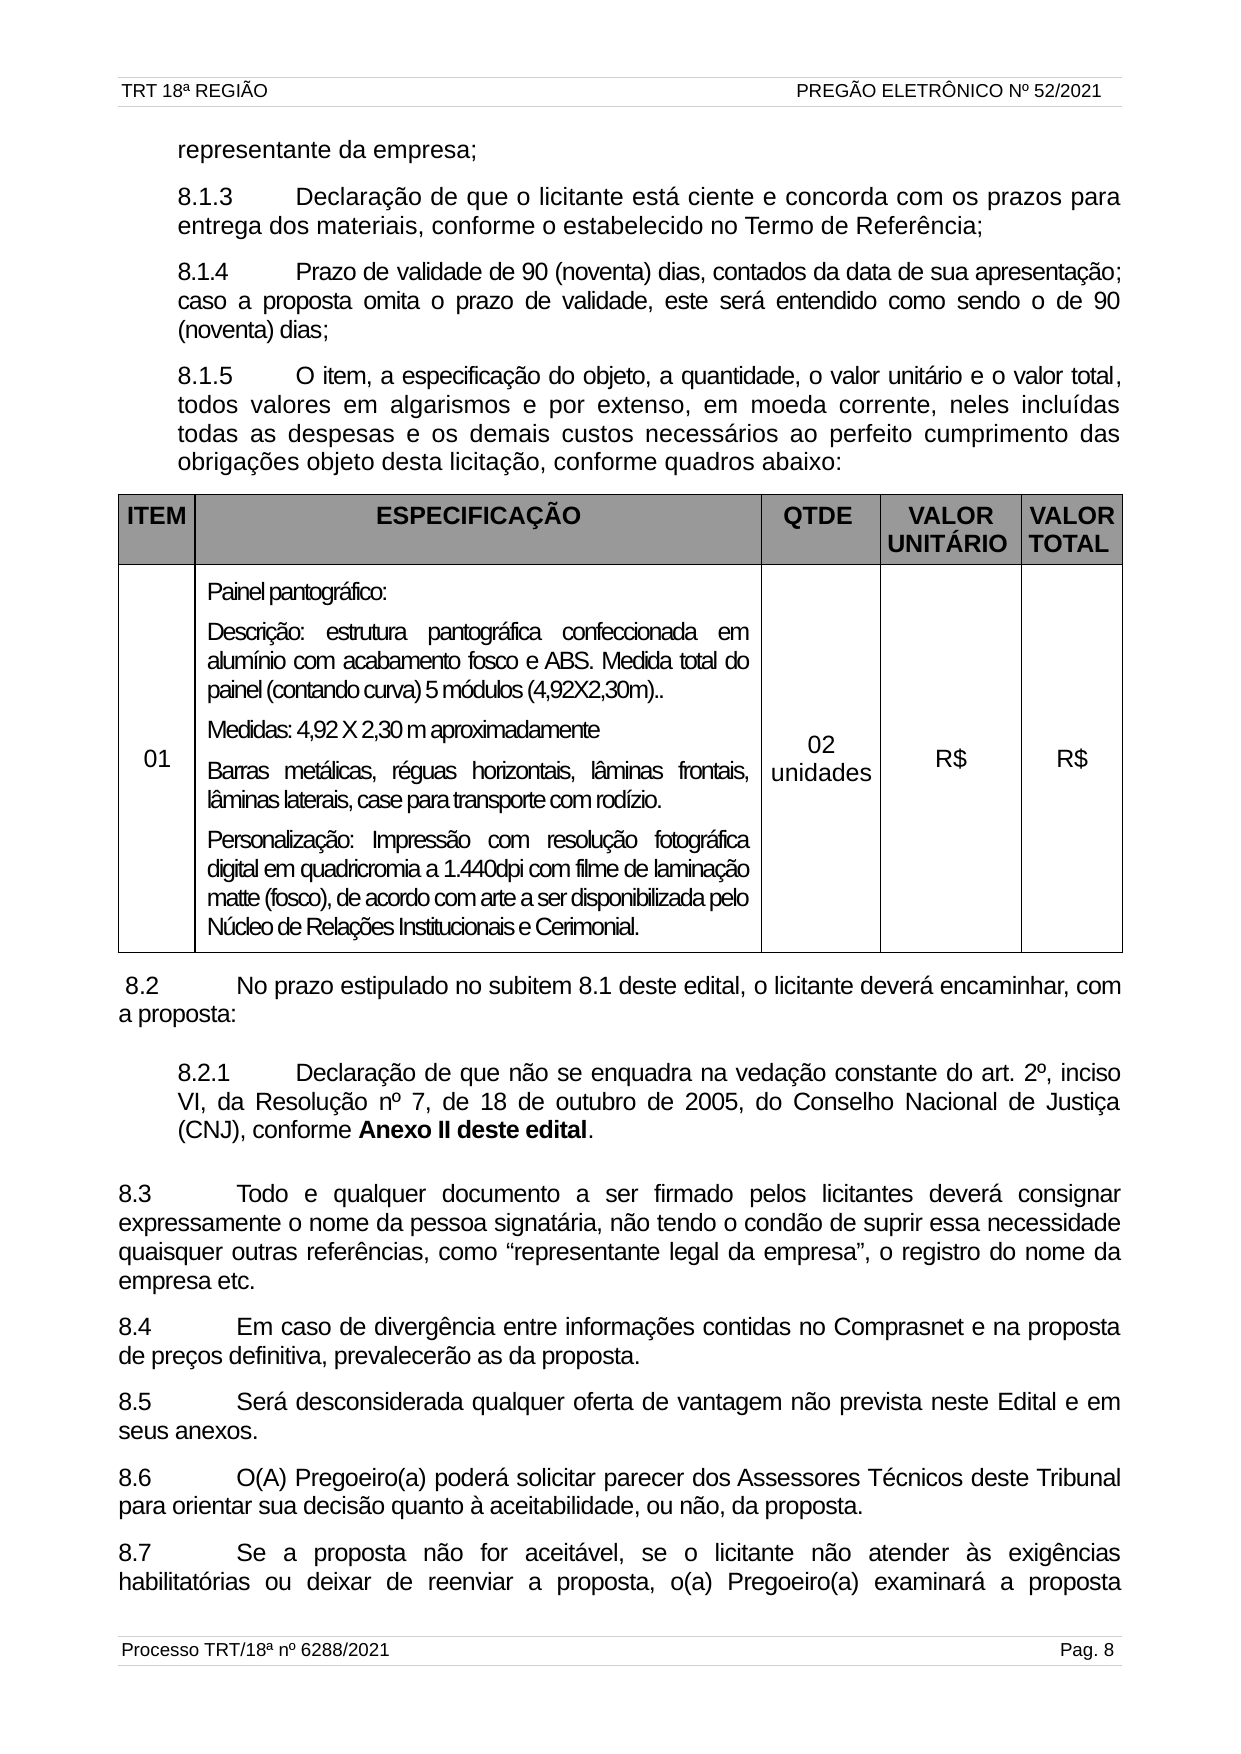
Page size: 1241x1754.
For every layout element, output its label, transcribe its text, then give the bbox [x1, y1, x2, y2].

list 8.4 Em caso de divergência entre informações contidas no Comprasnet e na proposta de preços definitiva, prevalecerão as da proposta. [118, 1312, 1122, 1369]
table_cell 01 [119, 565, 194, 952]
text 8.2 No prazo estipulado no subitem 8.1 deste edital, o licitante deverá encaminhar, com a proposta: [118, 971, 1122, 1028]
table_header VALOR UNITÁRIO [881, 495, 1021, 564]
table_cell Painel pantográfico: Descrição: estrutura pantográfica confeccionada em alumínio com acabamento fosco e ABS. Medida total do painel (contando curva) 5 módulos (4,92X2,30m).. Medidas: 4,92 X 2,30 m aproximadamente Barras metálicas, réguas horizontais, lâminas frontais, lâminas laterais, case para transporte com rodízio. Personalização: Impressão com resolução fotográfica digital em quadricromia a 1.440dpi com filme de laminação matte (fosco), de acordo com arte a ser disponibilizada pelo Núcleo de Relações Institucionais e Cerimonial. [196, 565, 761, 952]
table_header ITEM [119, 495, 194, 564]
table_cell 02 unidades [762, 565, 880, 952]
list 8.5 Será desconsiderada qualquer oferta de vantagem não prevista neste Edital e em seus anexos. [118, 1387, 1122, 1445]
table_cell R$ [1022, 565, 1122, 952]
list 8.6 O(A) Pregoeiro(a) poderá solicitar parecer dos Assessores Técnicos deste Tribunal para orientar sua decisão quanto à aceitabilidade, ou não, da proposta. [118, 1462, 1122, 1520]
text 8.1.5 O item, a especificação do objeto, a quantidade, o valor unitário e o valor total, todos valores em algarismos e por extenso, em moeda corrente, neles incluídas todas as despesas e os demais custos necessários ao perfeito cumprimento das obrigações objeto desta licitação, conforme quadros abaixo: [177, 361, 1122, 476]
list 8.2.1 Declaração de que não se enquadra na vedação constante do art. 2º, inciso VI, da Resolução nº 7, de 18 de outubro de 2005, do Conselho Nacional de Justiça (CNJ), conforme Anexo II deste edital. [177, 1058, 1122, 1144]
list 8.7 Se a proposta não for aceitável, se o licitante não atender às exigências habilitatórias ou deixar de reenviar a proposta, o(a) Pregoeiro(a) examinará a proposta [118, 1538, 1122, 1595]
table_header QTDE [762, 495, 880, 564]
table_cell R$ [881, 565, 1021, 952]
table_header VALOR TOTAL [1022, 495, 1122, 564]
list 8.1.3 Declaração de que o licitante está ciente e concorda com os prazos para entrega dos materiais, conforme o estabelecido no Termo de Referência; [177, 182, 1122, 239]
table_header ESPECIFICAÇÃO [196, 495, 761, 564]
list 8.3 Todo e qualquer documento a ser firmado pelos licitantes deverá consignar expressamente o nome da pessoa signatária, não tendo o condão de suprir essa necessidade quaisquer outras referências, como “representante legal da empresa”, o registro do nome da empresa etc. [118, 1179, 1122, 1294]
list 8.1.4 Prazo de validade de 90 (noventa) dias, contados da data de sua apresentação; caso a proposta omita o prazo de validade, este será entendido como sendo o de 90 (noventa) dias; [177, 257, 1122, 343]
text representante da empresa; [177, 136, 1122, 164]
